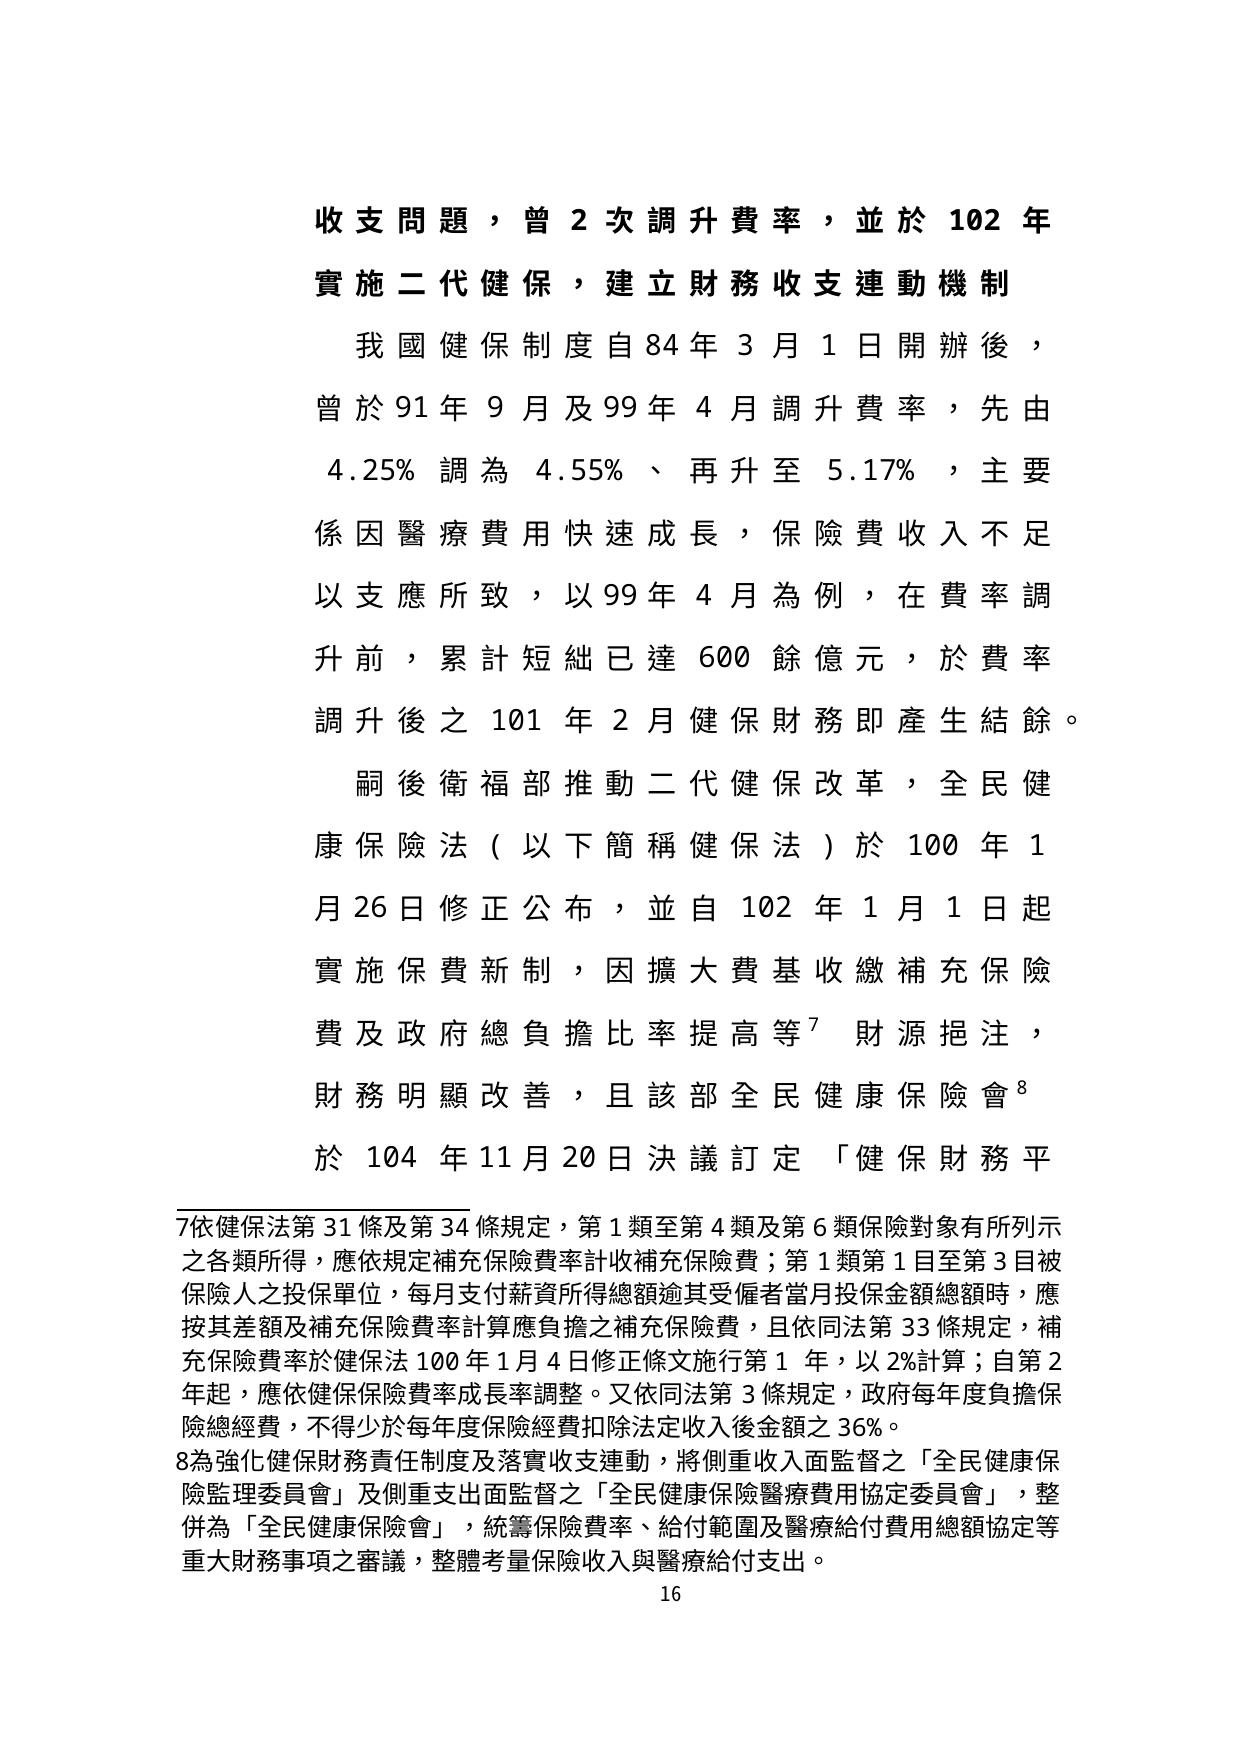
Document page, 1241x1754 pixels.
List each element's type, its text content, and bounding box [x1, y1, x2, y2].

text 收支問題，曾2次調升費率，並於102年實施二代健保，建立財務收支連動機制 [242, 177, 1058, 302]
text 依健保法第31條及第34條規定，第1類至第4類及第6類保險對象有所列示之各類所得，應依規定補充保險費率計收補充保險費；第1類第1目至第3目被保險人之投保單位，每月支付薪資所得總額逾其受僱者當月投保金額總額時，應按其差額及補充保險費率計算應負擔之補充保險費，且依同法第33條規定，補充保險費率於健保法100年1月4日修正條文施行第1 年，以2%計算；自第2年起，應依健保保險費率成長率調整。又依同法第3條規定，政府每年度負擔保險總經費，不得少於每年度保險經費扣除法定收入後金額之36%。 [174, 1210, 1063, 1443]
text 嗣後衛福部推動二代健保改革，全民健康保險法(以下簡稱健保法)於100年1月26日修正公布，並自102年1月1日起實施保費新制，因擴大費基收繳補充保險費及政府總負擔比率提高等財源挹注，財務明顯改善，且該部全民健康保險會於104年11月20日決議訂定「健保財務平 [271, 740, 1058, 1177]
text 為強化健保財務責任制度及落實收支連動，將側重收入面監督之「全民健康保險監理委員會」及側重支出面監督之「全民健康保險醫療費用協定委員會」，整併為「全民健康保險會」，統籌保險費率、給付範圍及醫療給付費用總額協定等重大財務事項之審議，整體考量保險收入與醫療給付支出。 [174, 1443, 1063, 1577]
text 我國健保制度自84年3月1日開辦後，曾於91年9月及99年4月調升費率，先由4.25%調為4.55%、再升至5.17%，主要係因醫療費用快速成長，保險費收入不足以支應所致，以99年4月為例，在費率調升前，累計短絀已達600餘億元，於費率調升後之101年2月健保財務即產生結餘。 [271, 302, 1058, 740]
